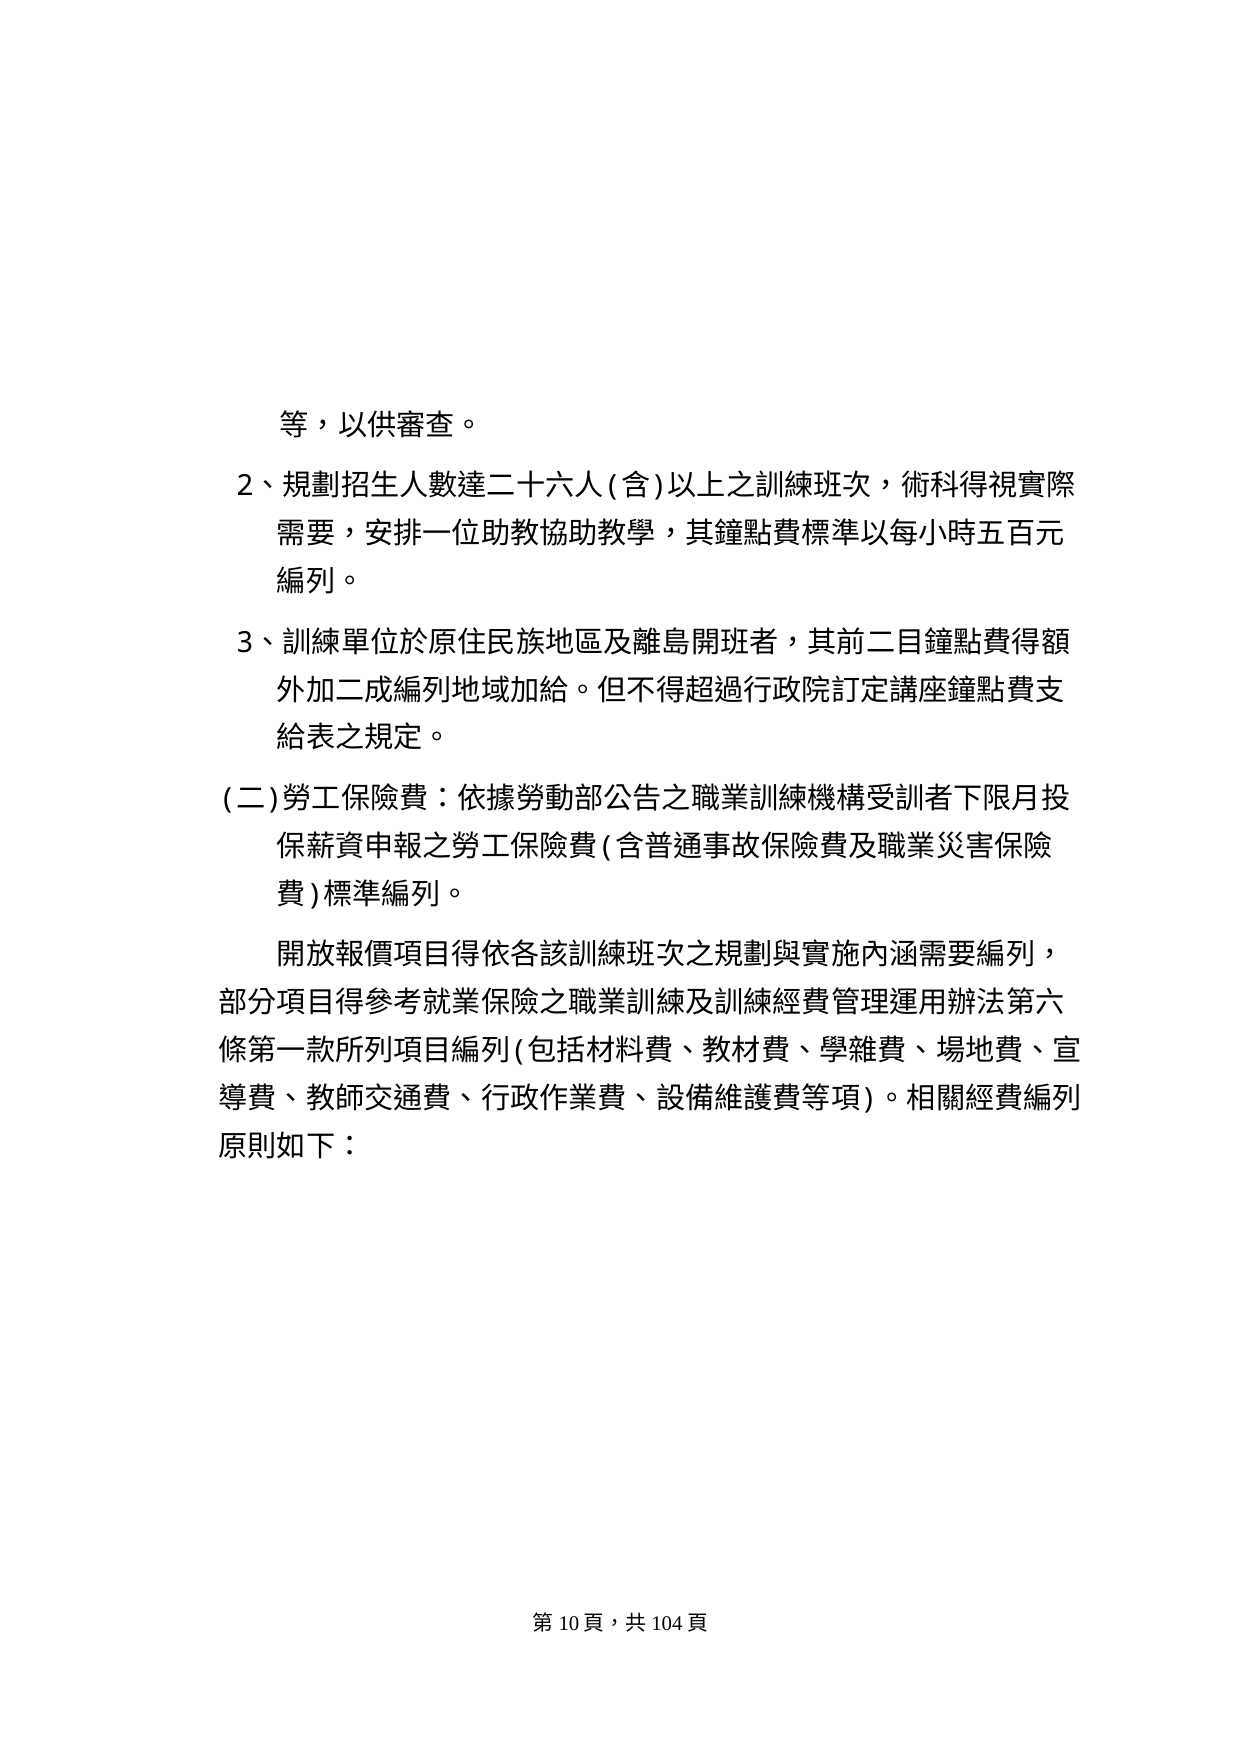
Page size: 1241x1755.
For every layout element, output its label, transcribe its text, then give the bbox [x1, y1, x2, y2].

table_cell 等，以供審查。 2、規劃招生人數達二十六人(含)以上之訓練班次，術科得視實際需要，安排一位助教協助教學，其鐘點費標準以每小時五百元編列。 3、訓練單位於原住民族地區及離島開班者，其前二目鐘點費得額外加二成編列地域加給。但不得超過行政院訂定講座鐘點費支給表之規定。 (二)勞工保險費：依據勞動部公告之職業訓練機構受訓者下限月投保薪資申報之勞工保險費(含普通事故保險費及職業災害保險費)標準編列。 開放報價項目得依各該訓練班次之規劃與實施內涵需要編列，部分項目得參考就業保險之職業訓練及訓練經費管理運用辦法第六條第一款所列項目編列(包括材料費、教材費、學雜費、場地費、宣導費、教師交通費、行政作業費、設備維護費等項)。相關經費編列原則如下： [165, 397, 1096, 1178]
